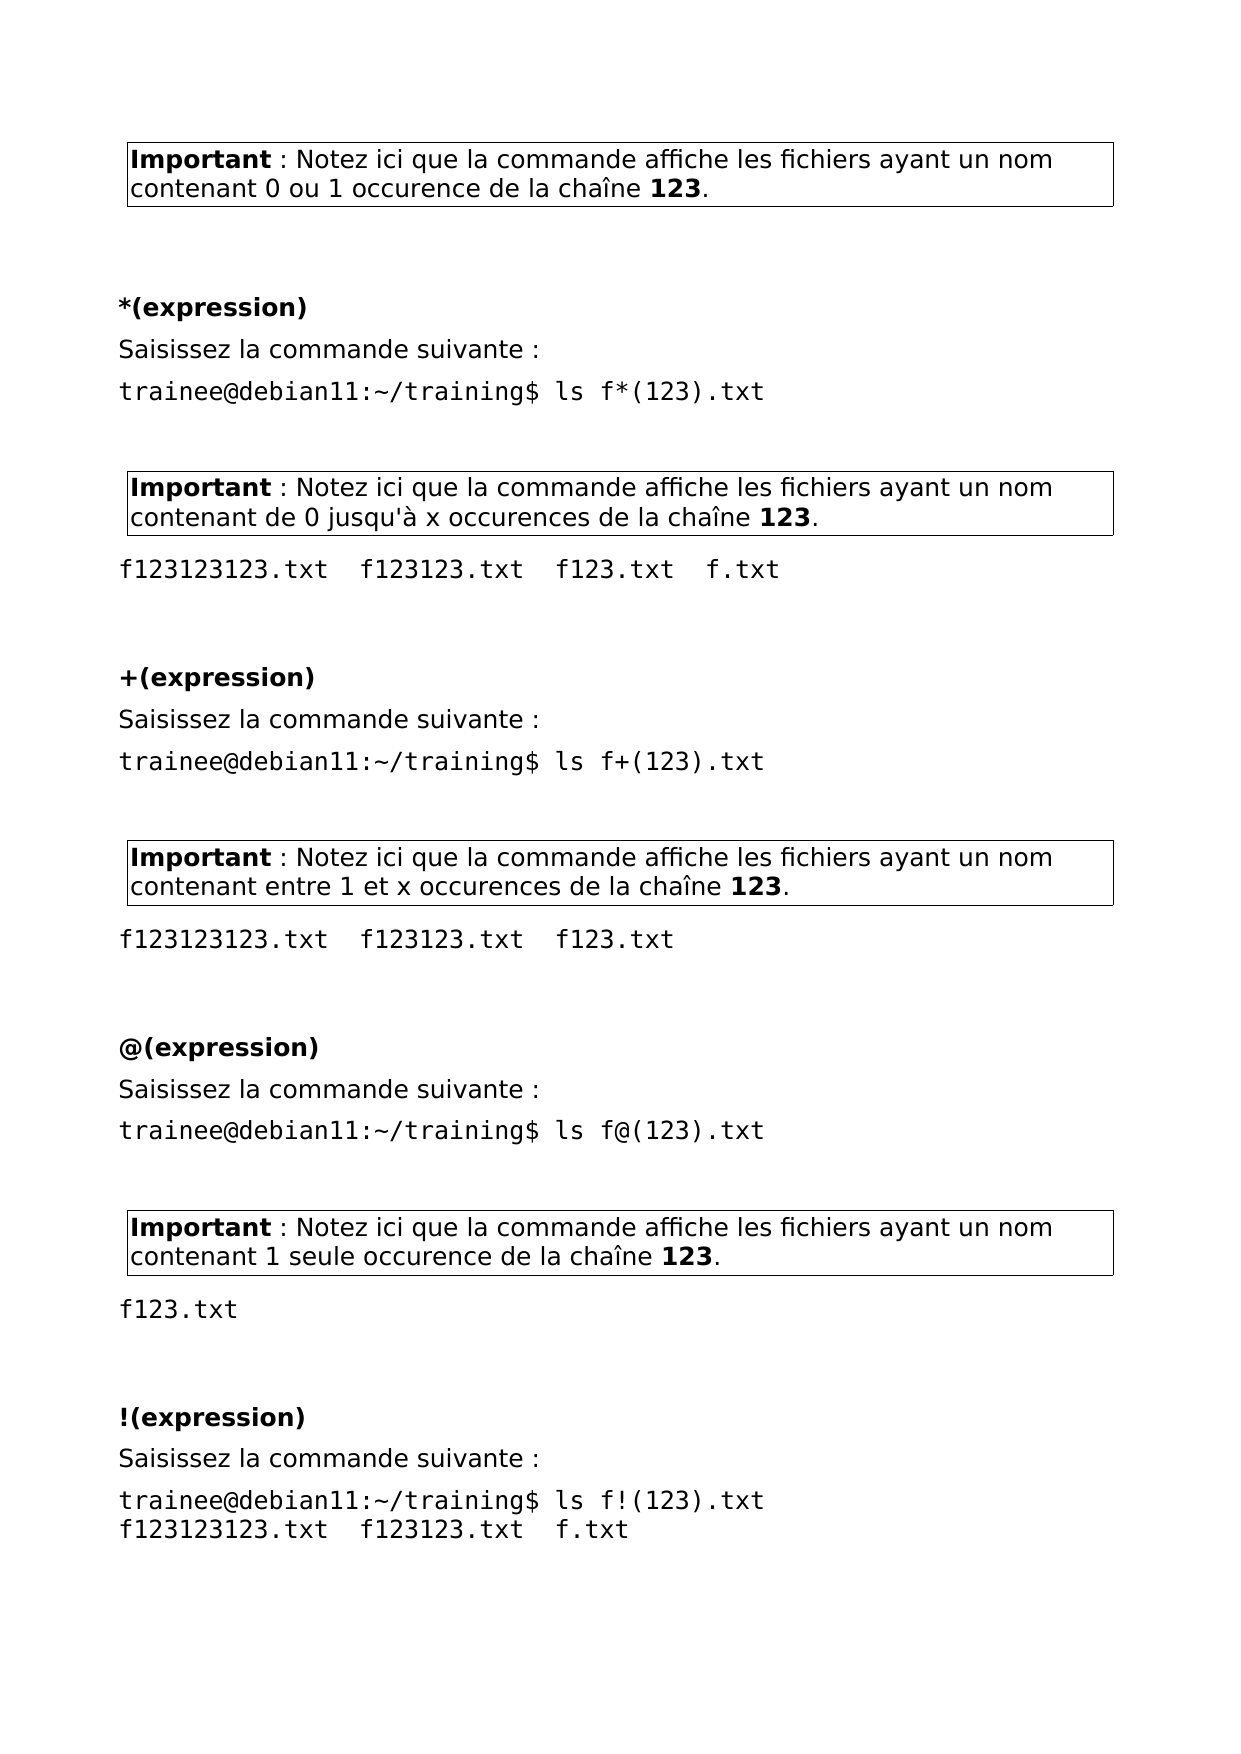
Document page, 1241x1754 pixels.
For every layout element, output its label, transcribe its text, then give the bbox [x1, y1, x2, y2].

subtitle !(expression) [118, 1403, 1122, 1432]
table_header Important : Notez ici que la commande affiche les fichiers ayant un nom contenant 1 seule occurence de la chaîne 123. [128, 1211, 1113, 1274]
text f123123123.txt f123123.txt f123.txt [118, 914, 1122, 955]
text Saisissez la commande suivante : [118, 1075, 1122, 1104]
text Saisissez la commande suivante : [118, 335, 1122, 364]
table_header Important : Notez ici que la commande affiche les fichiers ayant un nom contenant de 0 jusqu'à x occurences de la chaîne 123. [128, 472, 1113, 535]
text trainee@debian11:~/training$ ls f+(123).txt [118, 747, 1122, 817]
table_header Important : Notez ici que la commande affiche les fichiers ayant un nom contenant entre 1 et x occurences de la chaîne 123. [128, 841, 1113, 905]
text f123123123.txt f123123.txt f123.txt f.txt [118, 544, 1122, 585]
subtitle @(expression) [118, 1033, 1122, 1062]
subtitle *(expression) [118, 293, 1122, 323]
text f123.txt [118, 1283, 1122, 1324]
table_header Important : Notez ici que la commande affiche les fichiers ayant un nom contenant 0 ou 1 occurence de la chaîne 123. [128, 143, 1113, 206]
text Saisissez la commande suivante : [118, 705, 1122, 734]
text Saisissez la commande suivante : [118, 1444, 1122, 1474]
subtitle +(expression) [118, 663, 1122, 692]
text trainee@debian11:~/training$ ls f@(123).txt [118, 1116, 1122, 1187]
text trainee@debian11:~/training$ ls f*(123).txt [118, 377, 1122, 447]
text trainee@debian11:~/training$ ls f!(123).txt f123123123.txt f123123.txt f.txt [118, 1486, 1122, 1544]
